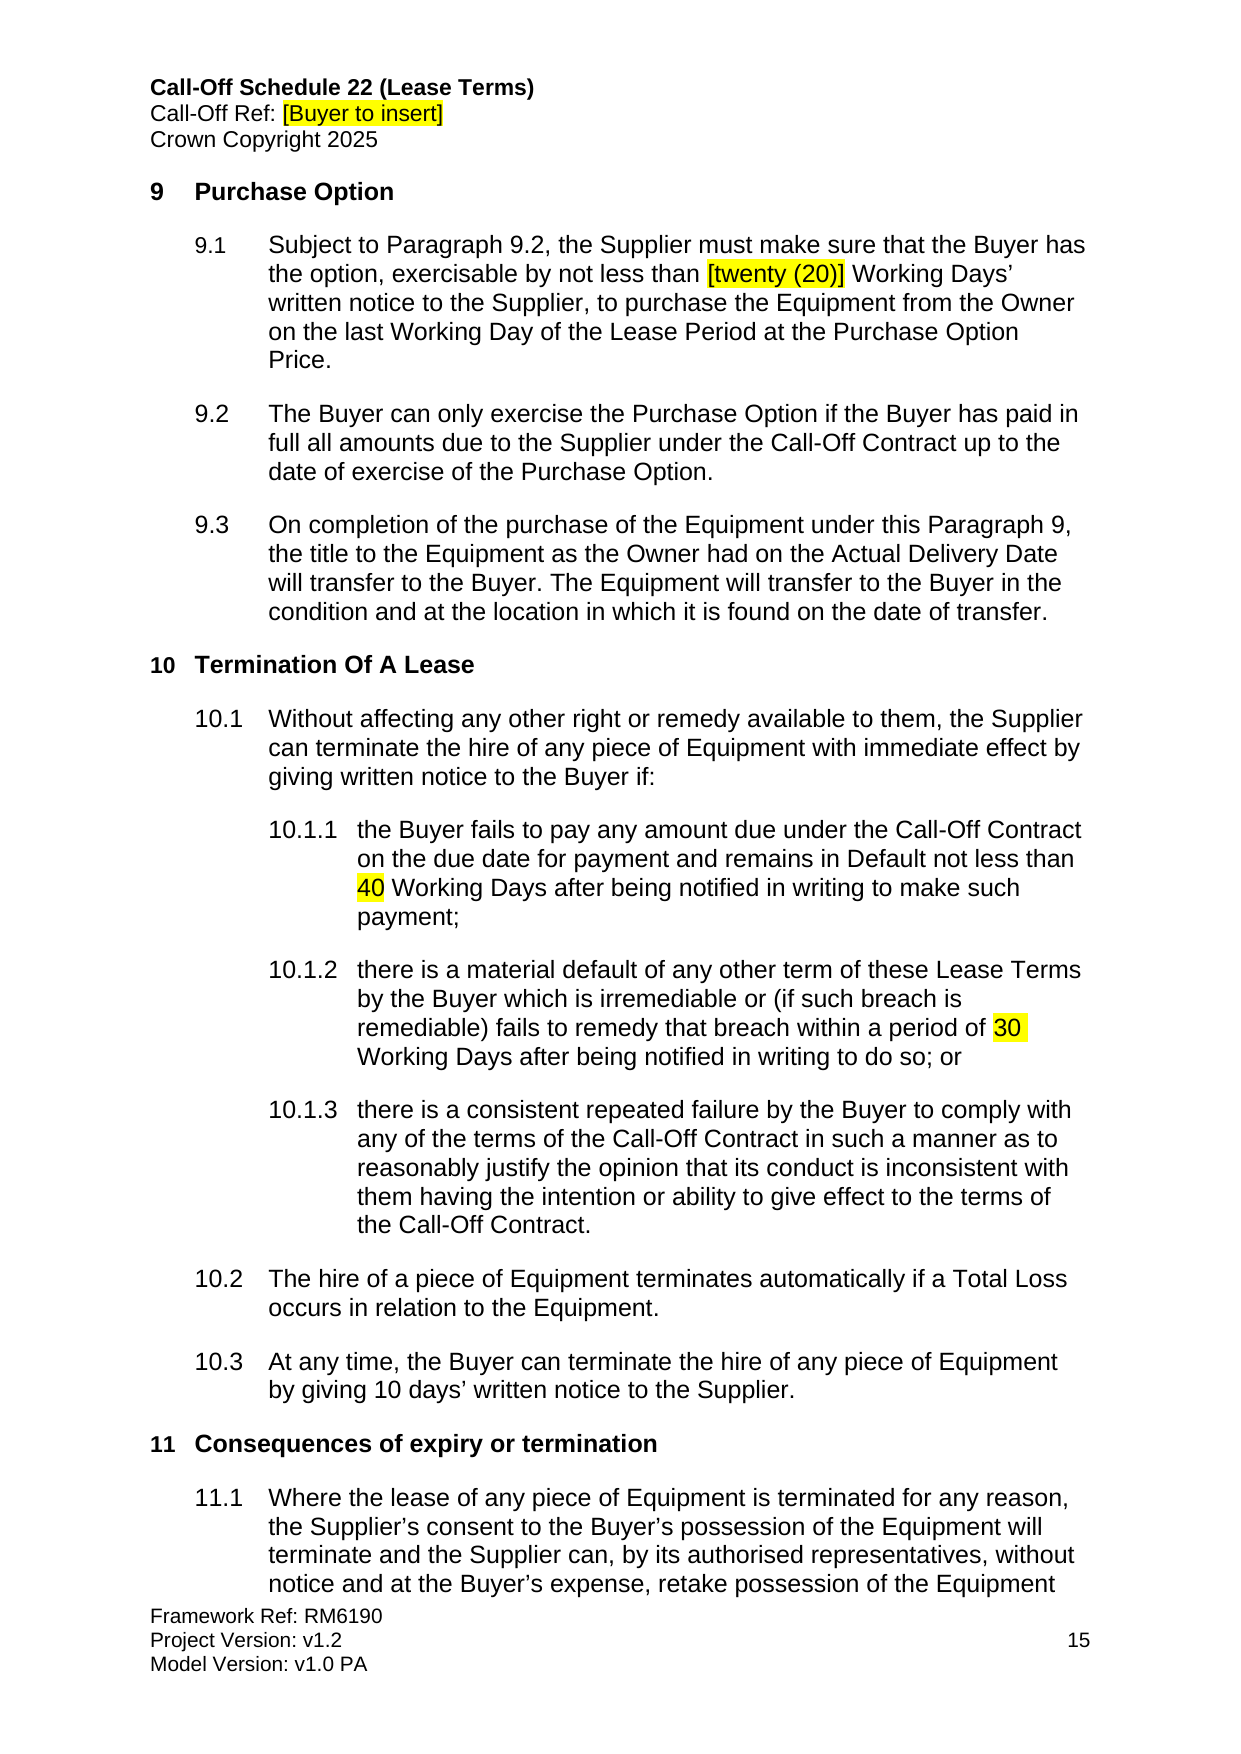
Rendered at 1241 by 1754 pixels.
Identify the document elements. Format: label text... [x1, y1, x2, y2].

subtitle The hire of a piece of Equipment terminates automatically if a Total Loss occurs in relation to the Equipment. [194, 1264, 1091, 1322]
subtitle there is a consistent repeated failure by the Buyer to comply with any of the terms of the Call-Off Contract in such a manner as to reasonably justify the opinion that its conduct is inconsistent with them having the intention or ability to give effect to the terms of the Call-Off Contract. [268, 1095, 1091, 1239]
subtitle Where the lease of any piece of Equipment is terminated for any reason, the Supplier’s consent to the Buyer’s possession of the Equipment will terminate and the Supplier can, by its authorised representatives, without notice and at the Buyer’s expense, retake possession of the Equipment [194, 1483, 1091, 1598]
subtitle there is a material default of any other term of these Lease Terms by the Buyer which is irremediable or (if such breach is remediable) fails to remedy that breach within a period of 30 Working Days after being notified in writing to do so; or [268, 955, 1091, 1070]
subtitle Purchase Option [150, 177, 1091, 205]
subtitle Without affecting any other right or remedy available to them, the Supplier can terminate the hire of any piece of Equipment with immediate effect by giving written notice to the Buyer if: [194, 704, 1091, 790]
subtitle Consequences of expiry or termination [150, 1429, 1091, 1458]
subtitle At any time, the Buyer can terminate the hire of any piece of Equipment by giving 10 days’ written notice to the Supplier. [194, 1347, 1091, 1404]
subtitle Subject to Paragraph 9.2, the Supplier must make sure that the Buyer has the option, exercisable by not less than [twenty (20)] Working Days’ written notice to the Supplier, to purchase the Equipment from the Owner on the last Working Day of the Lease Period at the Purchase Option Price. [194, 230, 1091, 374]
subtitle On completion of the purchase of the Equipment under this Paragraph 9, the title to the Equipment as the Owner had on the Actual Delivery Date will transfer to the Buyer. The Equipment will transfer to the Buyer in the condition and at the location in which it is found on the date of transfer. [194, 510, 1091, 625]
subtitle the Buyer fails to pay any amount due under the Call-Off Contract on the due date for payment and remains in Default not less than 40 Working Days after being notified in writing to make such payment; [268, 815, 1091, 930]
subtitle The Buyer can only exercise the Purchase Option if the Buyer has paid in full all amounts due to the Supplier under the Call-Off Contract up to the date of exercise of the Purchase Option. [194, 399, 1091, 485]
subtitle Termination Of A Lease [150, 650, 1091, 679]
